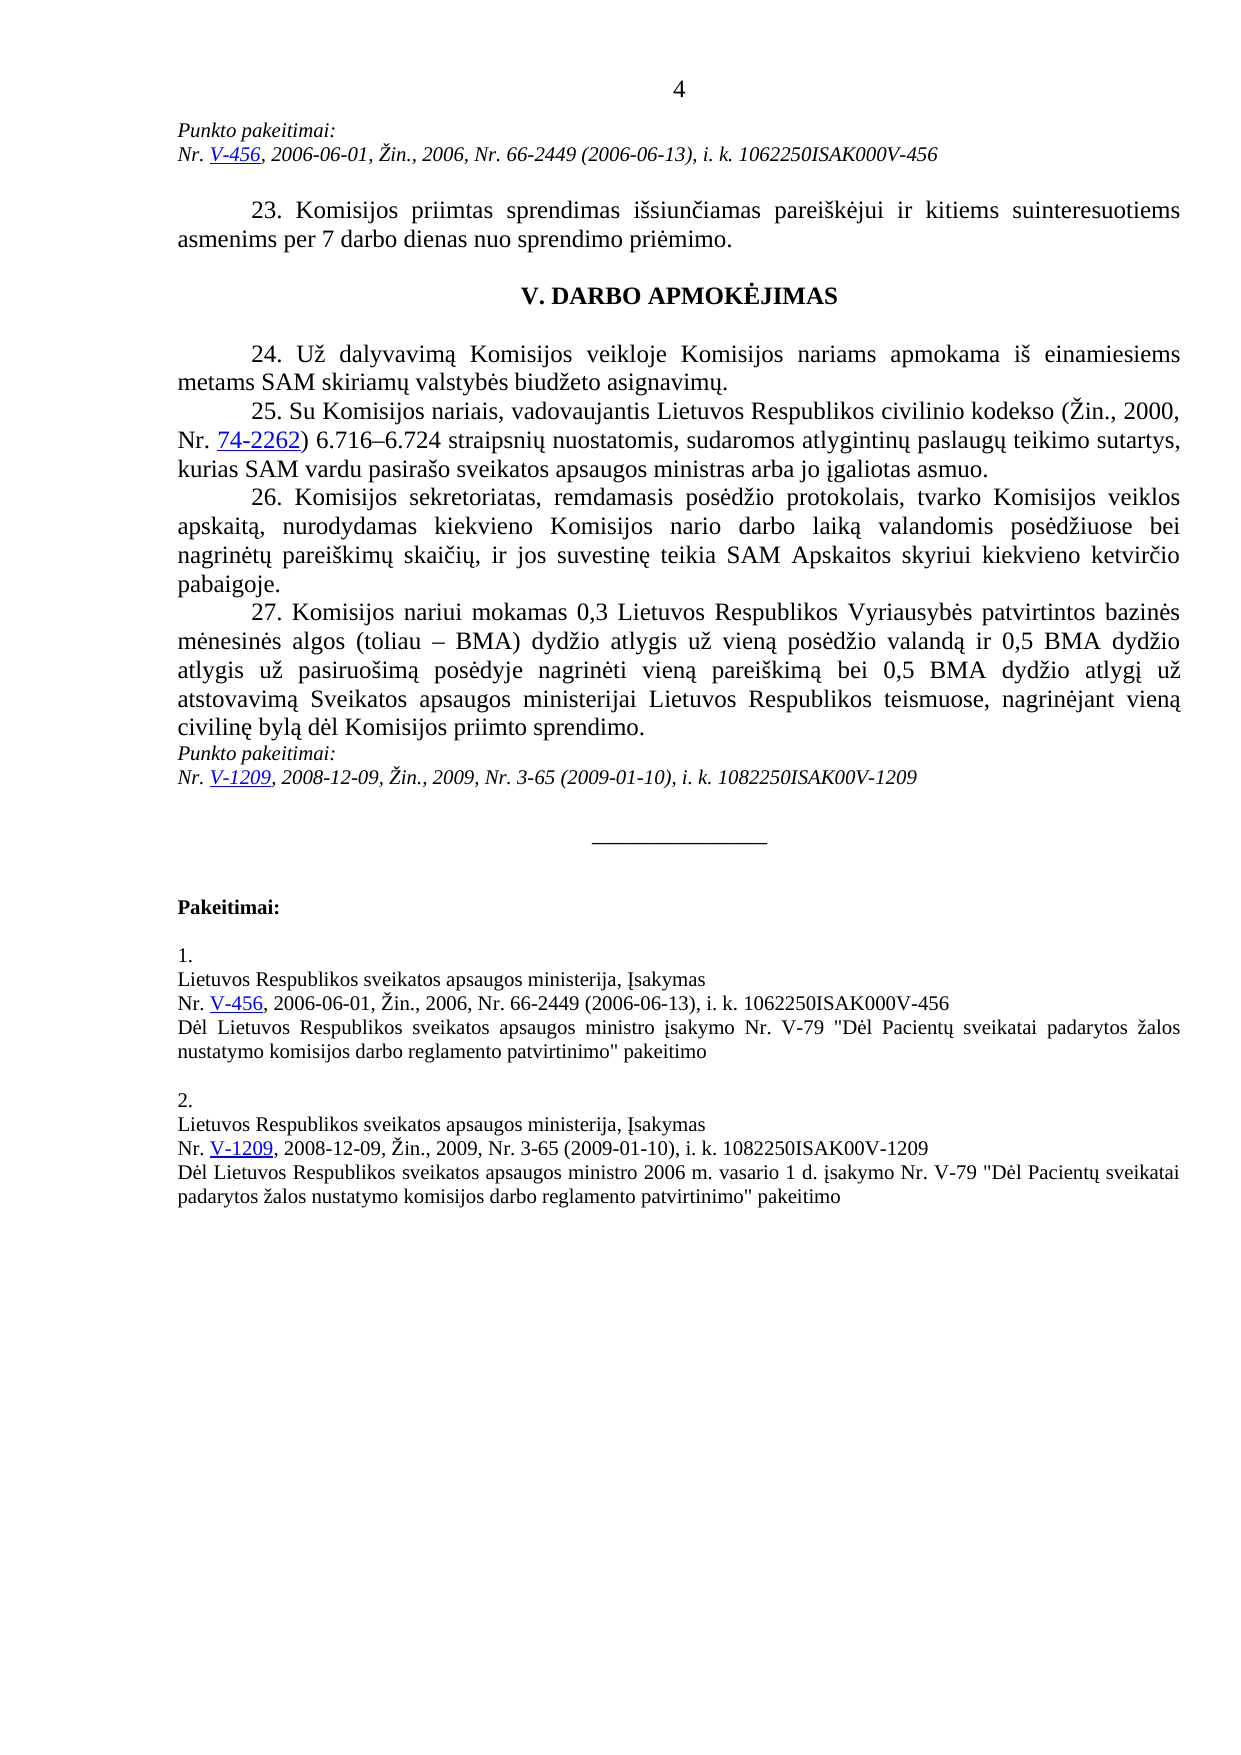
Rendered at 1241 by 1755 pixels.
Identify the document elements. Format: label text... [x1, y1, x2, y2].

text ______________ [177, 818, 1181, 847]
text 26. Komisijos sekretoriatas, remdamasis posėdžio protokolais, tvarko Komisijos veiklos apskaitą, nurodydamas kiekvieno Komisijos nario darbo laiką valandomis posėdžiuose bei nagrinėtų pareiškimų skaičių, ir jos suvestinę teikia SAM Apskaitos skyriui kiekvieno ketvirčio pabaigoje. [177, 482, 1181, 597]
text 23. Komisijos priimtas sprendimas išsiunčiamas pareiškėjui ir kitiems suinteresuotiems asmenims per 7 darbo dienas nuo sprendimo priėmimo. [177, 195, 1181, 252]
text Lietuvos Respublikos sveikatos apsaugos ministerija, Įsakymas [177, 967, 1181, 991]
text Lietuvos Respublikos sveikatos apsaugos ministerija, Įsakymas [177, 1112, 1181, 1136]
text Nr. V-1209, 2008-12-09, Žin., 2009, Nr. 3-65 (2009-01-10), i. k. 1082250ISAK00V-1209 [177, 765, 1181, 789]
text 27. Komisijos nariui mokamas 0,3 Lietuvos Respublikos Vyriausybės patvirtintos bazinės mėnesinės algos (toliau – BMA) dydžio atlygis už vieną posėdžio valandą ir 0,5 BMA dydžio atlygis už pasiruošimą posėdyje nagrinėti vieną pareiškimą bei 0,5 BMA dydžio atlygį už atstovavimą Sveikatos apsaugos ministerijai Lietuvos Respublikos teismuose, nagrinėjant vieną civilinę bylą dėl Komisijos priimto sprendimo. [177, 597, 1181, 741]
text Punkto pakeitimai: [177, 741, 1181, 765]
text Pakeitimai: [177, 895, 1181, 919]
text Dėl Lietuvos Respublikos sveikatos apsaugos ministro įsakymo Nr. V-79 "Dėl Pacientų sveikatai padarytos žalos nustatymo komisijos darbo reglamento patvirtinimo" pakeitimo [177, 1015, 1181, 1063]
text 24. Už dalyvavimą Komisijos veikloje Komisijos nariams apmokama iš einamiesiems metams SAM skiriamų valstybės biudžeto asignavimų. [177, 339, 1181, 396]
text Punkto pakeitimai: [177, 118, 1181, 142]
text Nr. V-456, 2006-06-01, Žin., 2006, Nr. 66-2449 (2006-06-13), i. k. 1062250ISAK000V-456 [177, 142, 1181, 166]
text 1. [177, 943, 1181, 967]
text Nr. V-456, 2006-06-01, Žin., 2006, Nr. 66-2449 (2006-06-13), i. k. 1062250ISAK000V-456 [177, 991, 1181, 1015]
text Nr. V-1209, 2008-12-09, Žin., 2009, Nr. 3-65 (2009-01-10), i. k. 1082250ISAK00V-1209 [177, 1136, 1181, 1160]
text Dėl Lietuvos Respublikos sveikatos apsaugos ministro 2006 m. vasario 1 d. įsakymo Nr. V-79 "Dėl Pacientų sveikatai padarytos žalos nustatymo komisijos darbo reglamento patvirtinimo" pakeitimo [177, 1160, 1181, 1208]
text 25. Su Komisijos nariais, vadovaujantis Lietuvos Respublikos civilinio kodekso (Žin., 2000, Nr. 74-2262) 6.716–6.724 straipsnių nuostatomis, sudaromos atlygintinų paslaugų teikimo sutartys, kurias SAM vardu pasirašo sveikatos apsaugos ministras arba jo įgaliotas asmuo. [177, 396, 1181, 482]
text 2. [177, 1087, 1181, 1112]
text V. DARBO APMOKĖJIMAS [177, 281, 1181, 310]
